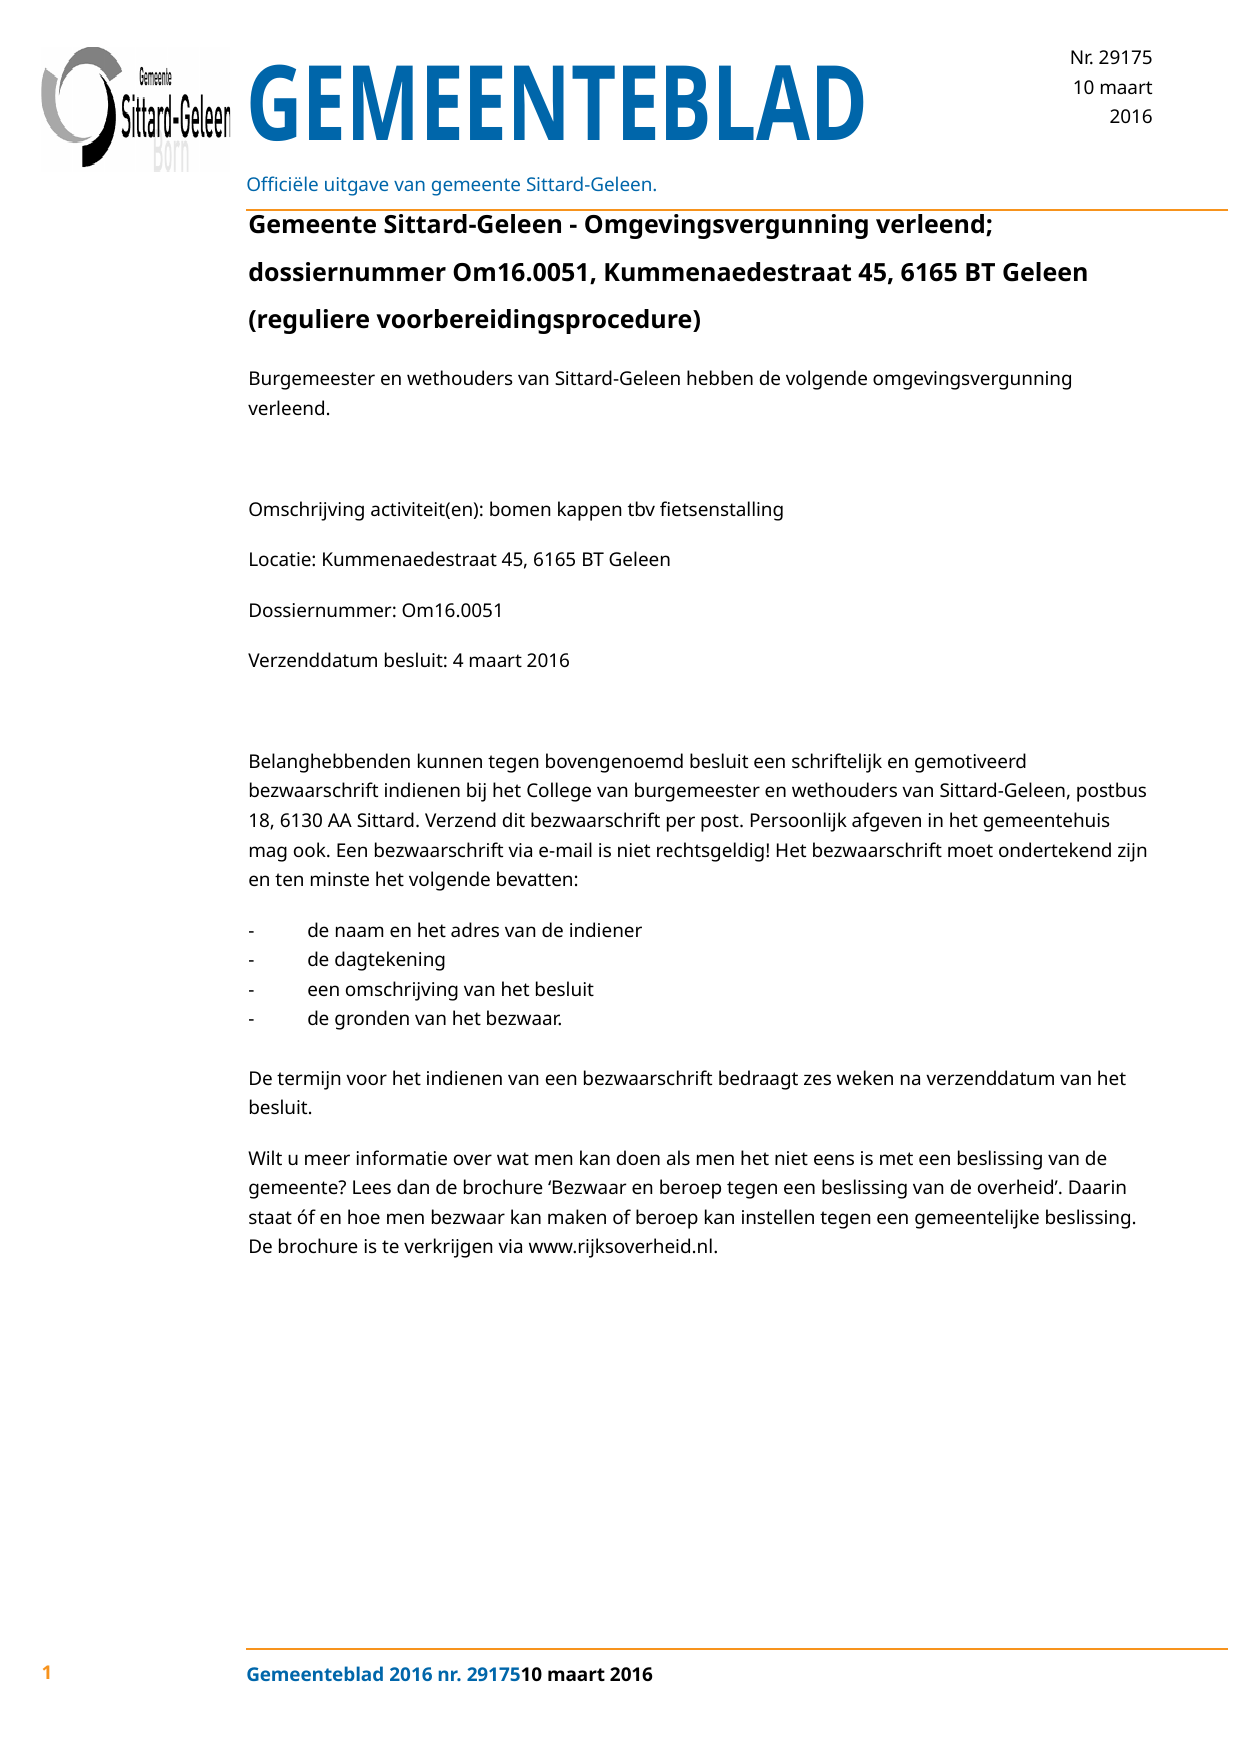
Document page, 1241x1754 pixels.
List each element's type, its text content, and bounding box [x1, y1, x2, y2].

list de gronden van het bezwaar. [248, 1006, 1152, 1031]
text Gemeente Sittard-Geleen - Omgevingsvergunning verleend; dossiernummer Om16.0051, Kummenaedestraat 45, 6165 BT Geleen (reguliere voorbereidingsprocedure) [248, 211, 1152, 336]
text Dossiernummer: Om16.0051 [248, 597, 1152, 622]
text Belanghebbenden kunnen tegen bovengenoemd besluit een schriftelijk en gemotiveerd bezwaarschrift indienen bij het College van burgemeester en wethouders van Sittard-Geleen, postbus 18, 6130 AA Sittard. Verzend dit bezwaarschrift per post. Persoonlijk afgeven in het gemeentehuis mag ook. Een bezwaarschrift via e-mail is niet rechtsgeldig! Het bezwaarschrift moet ondertekend zijn en ten minste het volgende bevatten: [248, 748, 1152, 892]
list een omschrijving van het besluit [248, 976, 1152, 1002]
picture [41, 47, 231, 172]
text Wilt u meer informatie over wat men kan doen als men het niet eens is met een beslissing van de gemeente? Lees dan de brochure ‘Bezwaar en beroep tegen een beslissing van de overheid’. Daarin staat óf en hoe men bezwaar kan maken of beroep kan instellen tegen een gemeentelijke beslissing. De brochure is te verkrijgen via www.rijksoverheid.nl. [248, 1145, 1152, 1259]
text Burgemeester en wethouders van Sittard-Geleen hebben de volgende omgevingsvergunning verleend. [248, 366, 1152, 421]
text Omschrijving activiteit(en): bomen kappen tbv fietsenstalling [248, 496, 1152, 522]
list de naam en het adres van de indiener [248, 917, 1152, 942]
text De termijn voor het indienen van een bezwaarschrift bedraagt zes weken na verzenddatum van het besluit. [248, 1065, 1152, 1120]
text Verzenddatum besluit: 4 maart 2016 [248, 647, 1152, 673]
list de dagtekening [248, 946, 1152, 972]
text Locatie: Kummenaedestraat 45, 6165 BT Geleen [248, 546, 1152, 572]
